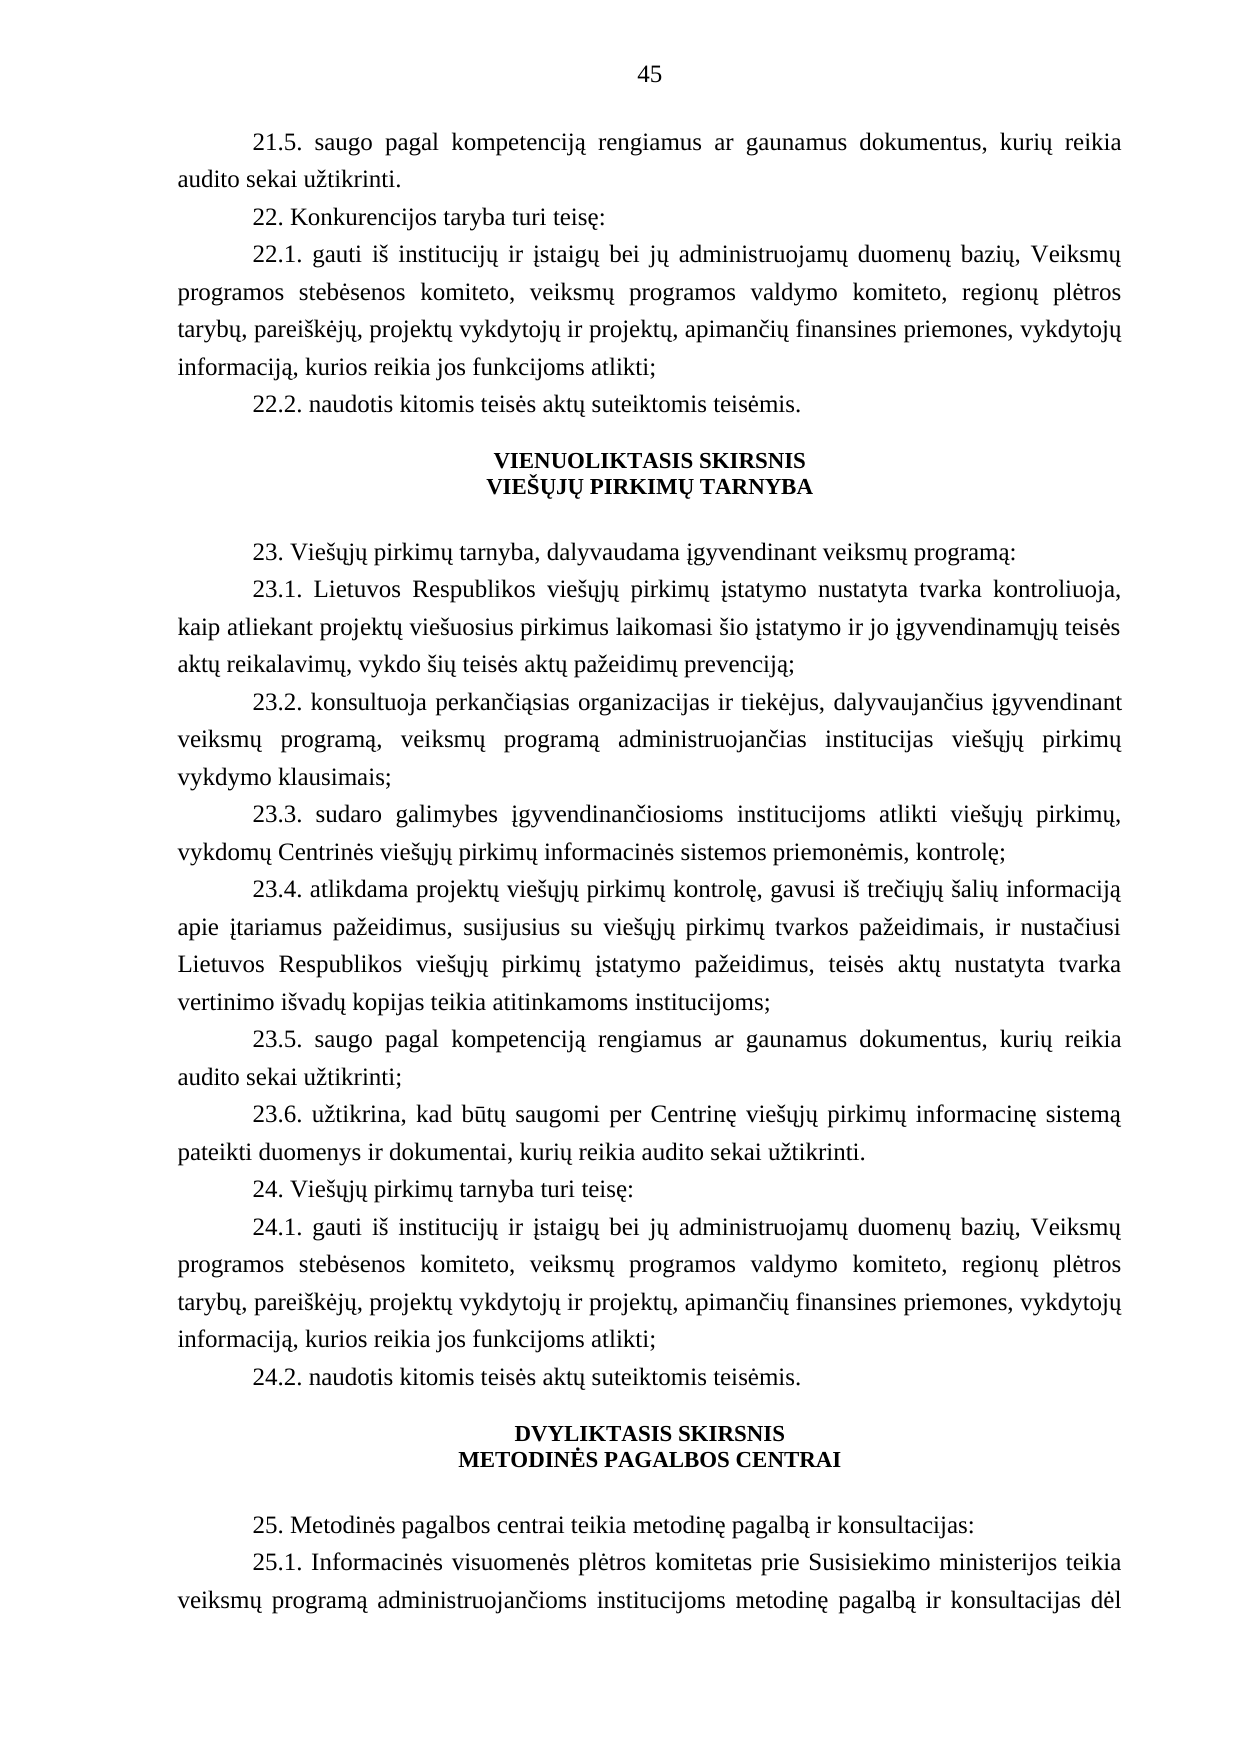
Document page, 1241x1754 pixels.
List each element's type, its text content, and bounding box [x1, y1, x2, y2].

text 21.5. saugo pagal kompetenciją rengiamus ar gaunamus dokumentus, kurių reikia audito sekai užtikrinti. [177, 118, 1122, 193]
text VIENUOLIKTASIS SKIRSNIS [177, 447, 1122, 473]
text 22. Konkurencijos taryba turi teisę: [177, 193, 1122, 231]
text VIEŠŲJŲ PIRKIMŲ TARNYBA [177, 473, 1122, 499]
text 24. Viešųjų pirkimų tarnyba turi teisę: [177, 1166, 1122, 1203]
text 22.1. gauti iš institucijų ir įstaigų bei jų administruojamų duomenų bazių, Veiksmų programos stebėsenos komiteto, veiksmų programos valdymo komiteto, regionų plėtros tarybų, pareiškėjų, projektų vykdytojų ir projektų, apimančių finansines priemones, vykdytojų informaciją, kurios reikia jos funkcijoms atlikti; [177, 231, 1122, 381]
text 25. Metodinės pagalbos centrai teikia metodinę pagalbą ir konsultacijas: [177, 1501, 1122, 1538]
text 25.1. Informacinės visuomenės plėtros komitetas prie Susisiekimo ministerijos teikia veiksmų programą administruojančioms institucijoms metodinę pagalbą ir konsultacijas dėl [177, 1538, 1122, 1613]
text 23.6. užtikrina, kad būtų saugomi per Centrinę viešųjų pirkimų informacinę sistemą pateikti duomenys ir dokumentai, kurių reikia audito sekai užtikrinti. [177, 1091, 1122, 1166]
text 23.5. saugo pagal kompetenciją rengiamus ar gaunamus dokumentus, kurių reikia audito sekai užtikrinti; [177, 1016, 1122, 1091]
text 24.2. naudotis kitomis teisės aktų suteiktomis teisėmis. [177, 1353, 1122, 1391]
text 23. Viešųjų pirkimų tarnyba, dalyvaudama įgyvendinant veiksmų programą: [177, 528, 1122, 566]
text 23.1. Lietuvos Respublikos viešųjų pirkimų įstatymo nustatyta tvarka kontroliuoja, kaip atliekant projektų viešuosius pirkimus laikomasi šio įstatymo ir jo įgyvendinamųjų teisės aktų reikalavimų, vykdo šių teisės aktų pažeidimų prevenciją; [177, 566, 1122, 678]
text 23.4. atlikdama projektų viešųjų pirkimų kontrolę, gavusi iš trečiųjų šalių informaciją apie įtariamus pažeidimus, susijusius su viešųjų pirkimų tvarkos pažeidimais, ir nustačiusi Lietuvos Respublikos viešųjų pirkimų įstatymo pažeidimus, teisės aktų nustatyta tvarka vertinimo išvadų kopijas teikia atitinkamoms institucijoms; [177, 866, 1122, 1016]
text 22.2. naudotis kitomis teisės aktų suteiktomis teisėmis. [177, 381, 1122, 418]
text METODINĖS PAGALBOS CENTRAI [177, 1446, 1122, 1472]
text 23.3. sudaro galimybes įgyvendinančiosioms institucijoms atlikti viešųjų pirkimų, vykdomų Centrinės viešųjų pirkimų informacinės sistemos priemonėmis, kontrolę; [177, 791, 1122, 866]
text 24.1. gauti iš institucijų ir įstaigų bei jų administruojamų duomenų bazių, Veiksmų programos stebėsenos komiteto, veiksmų programos valdymo komiteto, regionų plėtros tarybų, pareiškėjų, projektų vykdytojų ir projektų, apimančių finansines priemones, vykdytojų informaciją, kurios reikia jos funkcijoms atlikti; [177, 1203, 1122, 1353]
text DVYLIKTASIS SKIRSNIS [177, 1419, 1122, 1446]
text 23.2. konsultuoja perkančiąsias organizacijas ir tiekėjus, dalyvaujančius įgyvendinant veiksmų programą, veiksmų programą administruojančias institucijas viešųjų pirkimų vykdymo klausimais; [177, 678, 1122, 791]
